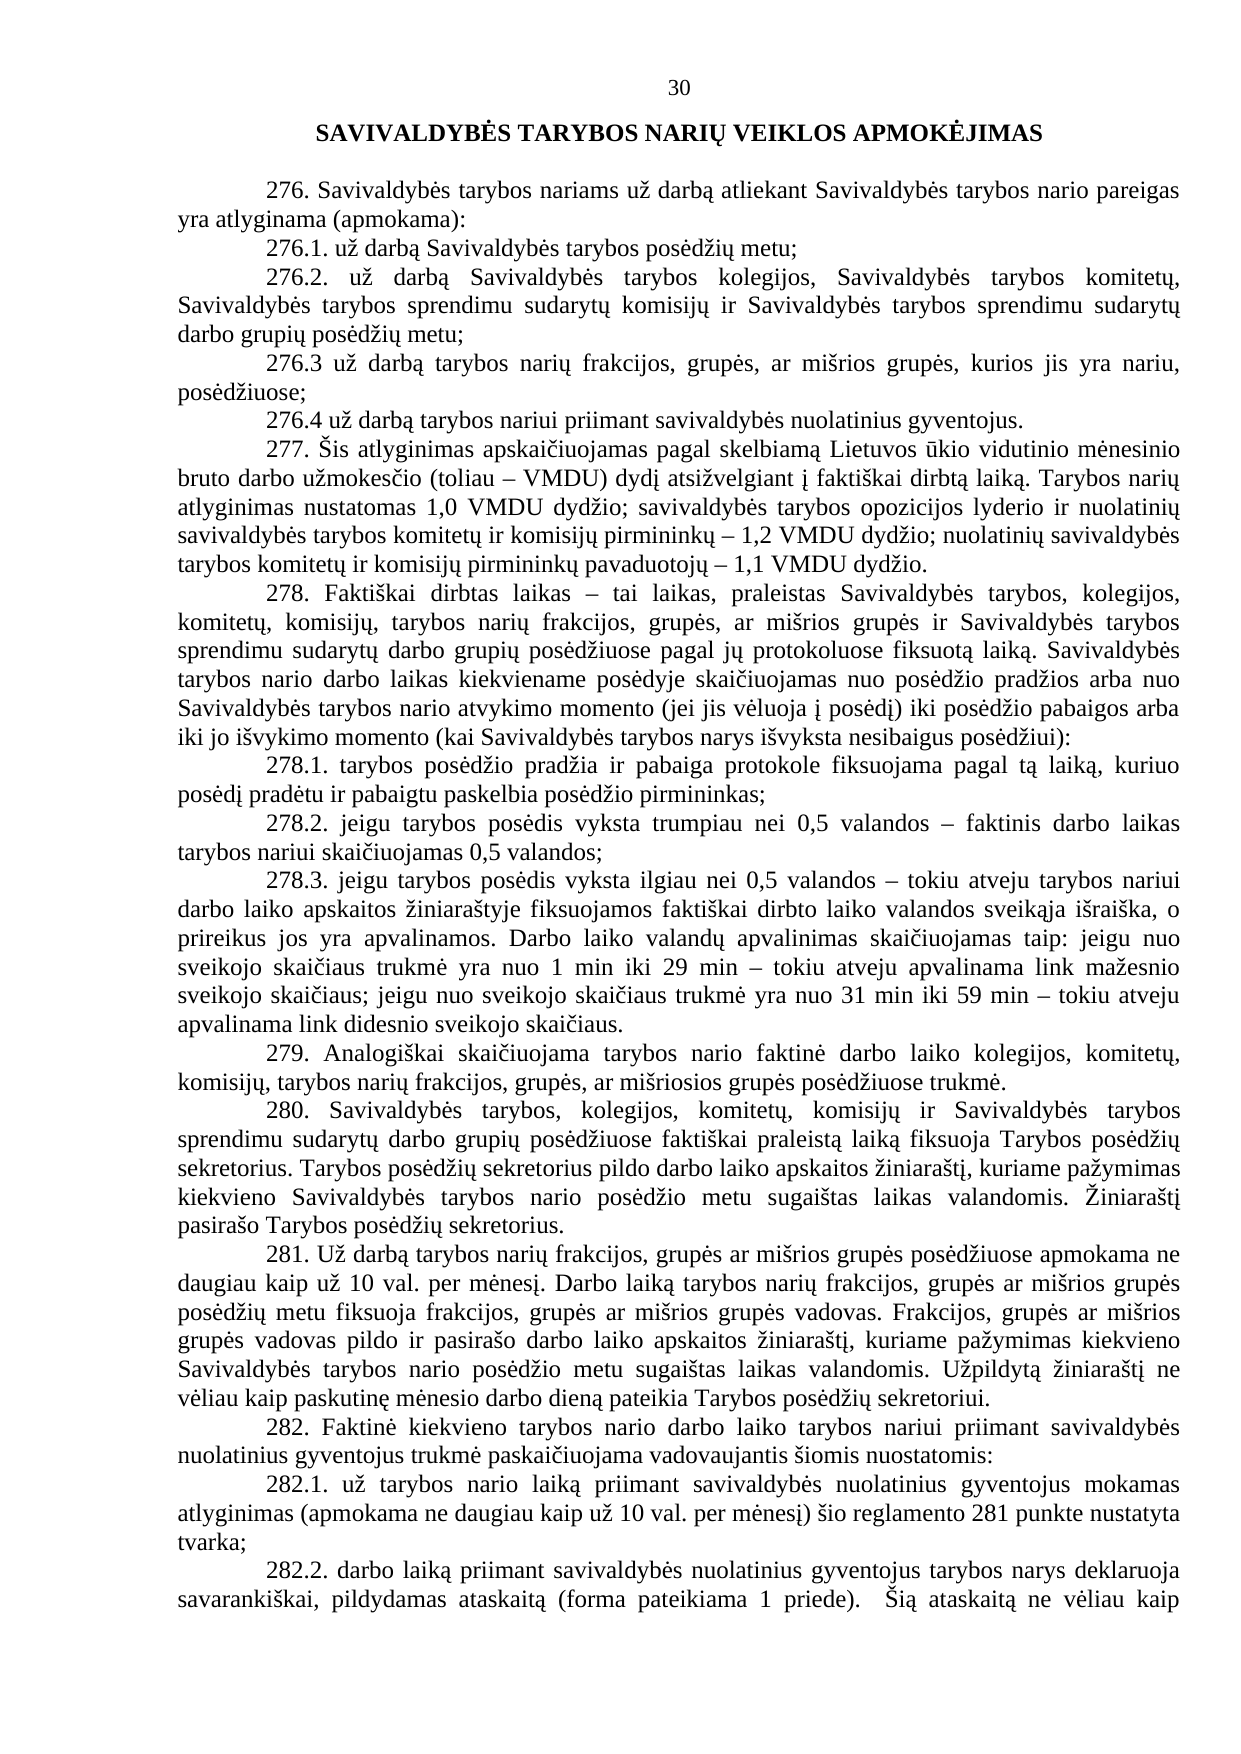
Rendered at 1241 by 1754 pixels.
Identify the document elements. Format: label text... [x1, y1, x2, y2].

text 278.2. jeigu tarybos posėdis vyksta trumpiau nei 0,5 valandos – faktinis darbo laikas tarybos nariui skaičiuojamas 0,5 valandos; [177, 808, 1181, 866]
text 278.1. tarybos posėdžio pradžia ir pabaiga protokole fiksuojama pagal tą laiką, kuriuo posėdį pradėtu ir pabaigtu paskelbia posėdžio pirmininkas; [177, 751, 1181, 808]
text 282.1. už tarybos nario laiką priimant savivaldybės nuolatinius gyventojus mokamas atlyginimas (apmokama ne daugiau kaip už 10 val. per mėnesį) šio reglamento 281 punkte nustatyta tvarka; [177, 1469, 1181, 1556]
text 276.3 už darbą tarybos narių frakcijos, grupės, ar mišrios grupės, kurios jis yra nariu, posėdžiuose; [177, 348, 1181, 406]
text 276. Savivaldybės tarybos nariams už darbą atliekant Savivaldybės tarybos nario pareigas yra atlyginama (apmokama): [177, 176, 1181, 233]
text 277. Šis atlyginimas apskaičiuojamas pagal skelbiamą Lietuvos ūkio vidutinio mėnesinio bruto darbo užmokesčio (toliau – VMDU) dydį atsižvelgiant į faktiškai dirbtą laiką. Tarybos narių atlyginimas nustatomas 1,0 VMDU dydžio; savivaldybės tarybos opozicijos lyderio ir nuolatinių savivaldybės tarybos komitetų ir komisijų pirmininkų – 1,2 VMDU dydžio; nuolatinių savivaldybės tarybos komitetų ir komisijų pirmininkų pavaduotojų – 1,1 VMDU dydžio. [177, 434, 1181, 578]
text 281. Už darbą tarybos narių frakcijos, grupės ar mišrios grupės posėdžiuose apmokama ne daugiau kaip už 10 val. per mėnesį. Darbo laiką tarybos narių frakcijos, grupės ar mišrios grupės posėdžių metu fiksuoja frakcijos, grupės ar mišrios grupės vadovas. Frakcijos, grupės ar mišrios grupės vadovas pildo ir pasirašo darbo laiko apskaitos žiniaraštį, kuriame pažymimas kiekvieno Savivaldybės tarybos nario posėdžio metu sugaištas laikas valandomis. Užpildytą žiniaraštį ne vėliau kaip paskutinę mėnesio darbo dieną pateikia Tarybos posėdžių sekretoriui. [177, 1239, 1181, 1412]
text 276.2. už darbą Savivaldybės tarybos kolegijos, Savivaldybės tarybos komitetų, Savivaldybės tarybos sprendimu sudarytų komisijų ir Savivaldybės tarybos sprendimu sudarytų darbo grupių posėdžių metu; [177, 262, 1181, 348]
text 282. Faktinė kiekvieno tarybos nario darbo laiko tarybos nariui priimant savivaldybės nuolatinius gyventojus trukmė paskaičiuojama vadovaujantis šiomis nuostatomis: [177, 1412, 1181, 1469]
text 280. Savivaldybės tarybos, kolegijos, komitetų, komisijų ir Savivaldybės tarybos sprendimu sudarytų darbo grupių posėdžiuose faktiškai praleistą laiką fiksuoja Tarybos posėdžių sekretorius. Tarybos posėdžių sekretorius pildo darbo laiko apskaitos žiniaraštį, kuriame pažymimas kiekvieno Savivaldybės tarybos nario posėdžio metu sugaištas laikas valandomis. Žiniaraštį pasirašo Tarybos posėdžių sekretorius. [177, 1096, 1181, 1239]
text 276.1. už darbą Savivaldybės tarybos posėdžių metu; [177, 233, 1181, 262]
text 276.4 už darbą tarybos nariui priimant savivaldybės nuolatinius gyventojus. [177, 406, 1181, 434]
text 282.2. darbo laiką priimant savivaldybės nuolatinius gyventojus tarybos narys deklaruoja savarankiškai, pildydamas ataskaitą (forma pateikiama 1 priede). Šią ataskaitą ne vėliau kaip [177, 1556, 1181, 1613]
text 279. Analogiškai skaičiuojama tarybos nario faktinė darbo laiko kolegijos, komitetų, komisijų, tarybos narių frakcijos, grupės, ar mišriosios grupės posėdžiuose trukmė. [177, 1038, 1181, 1096]
text 278.3. jeigu tarybos posėdis vyksta ilgiau nei 0,5 valandos – tokiu atveju tarybos nariui darbo laiko apskaitos žiniaraštyje fiksuojamos faktiškai dirbto laiko valandos sveikąja išraiška, o prireikus jos yra apvalinamos. Darbo laiko valandų apvalinimas skaičiuojamas taip: jeigu nuo sveikojo skaičiaus trukmė yra nuo 1 min iki 29 min – tokiu atveju apvalinama link mažesnio sveikojo skaičiaus; jeigu nuo sveikojo skaičiaus trukmė yra nuo 31 min iki 59 min – tokiu atveju apvalinama link didesnio sveikojo skaičiaus. [177, 866, 1181, 1038]
text SAVIVALDYBĖS TARYBOS NARIŲ VEIKLOS APMOKĖJIMAS [177, 118, 1181, 147]
text 278. Faktiškai dirbtas laikas – tai laikas, praleistas Savivaldybės tarybos, kolegijos, komitetų, komisijų, tarybos narių frakcijos, grupės, ar mišrios grupės ir Savivaldybės tarybos sprendimu sudarytų darbo grupių posėdžiuose pagal jų protokoluose fiksuotą laiką. Savivaldybės tarybos nario darbo laikas kiekviename posėdyje skaičiuojamas nuo posėdžio pradžios arba nuo Savivaldybės tarybos nario atvykimo momento (jei jis vėluoja į posėdį) iki posėdžio pabaigos arba iki jo išvykimo momento (kai Savivaldybės tarybos narys išvyksta nesibaigus posėdžiui): [177, 578, 1181, 751]
